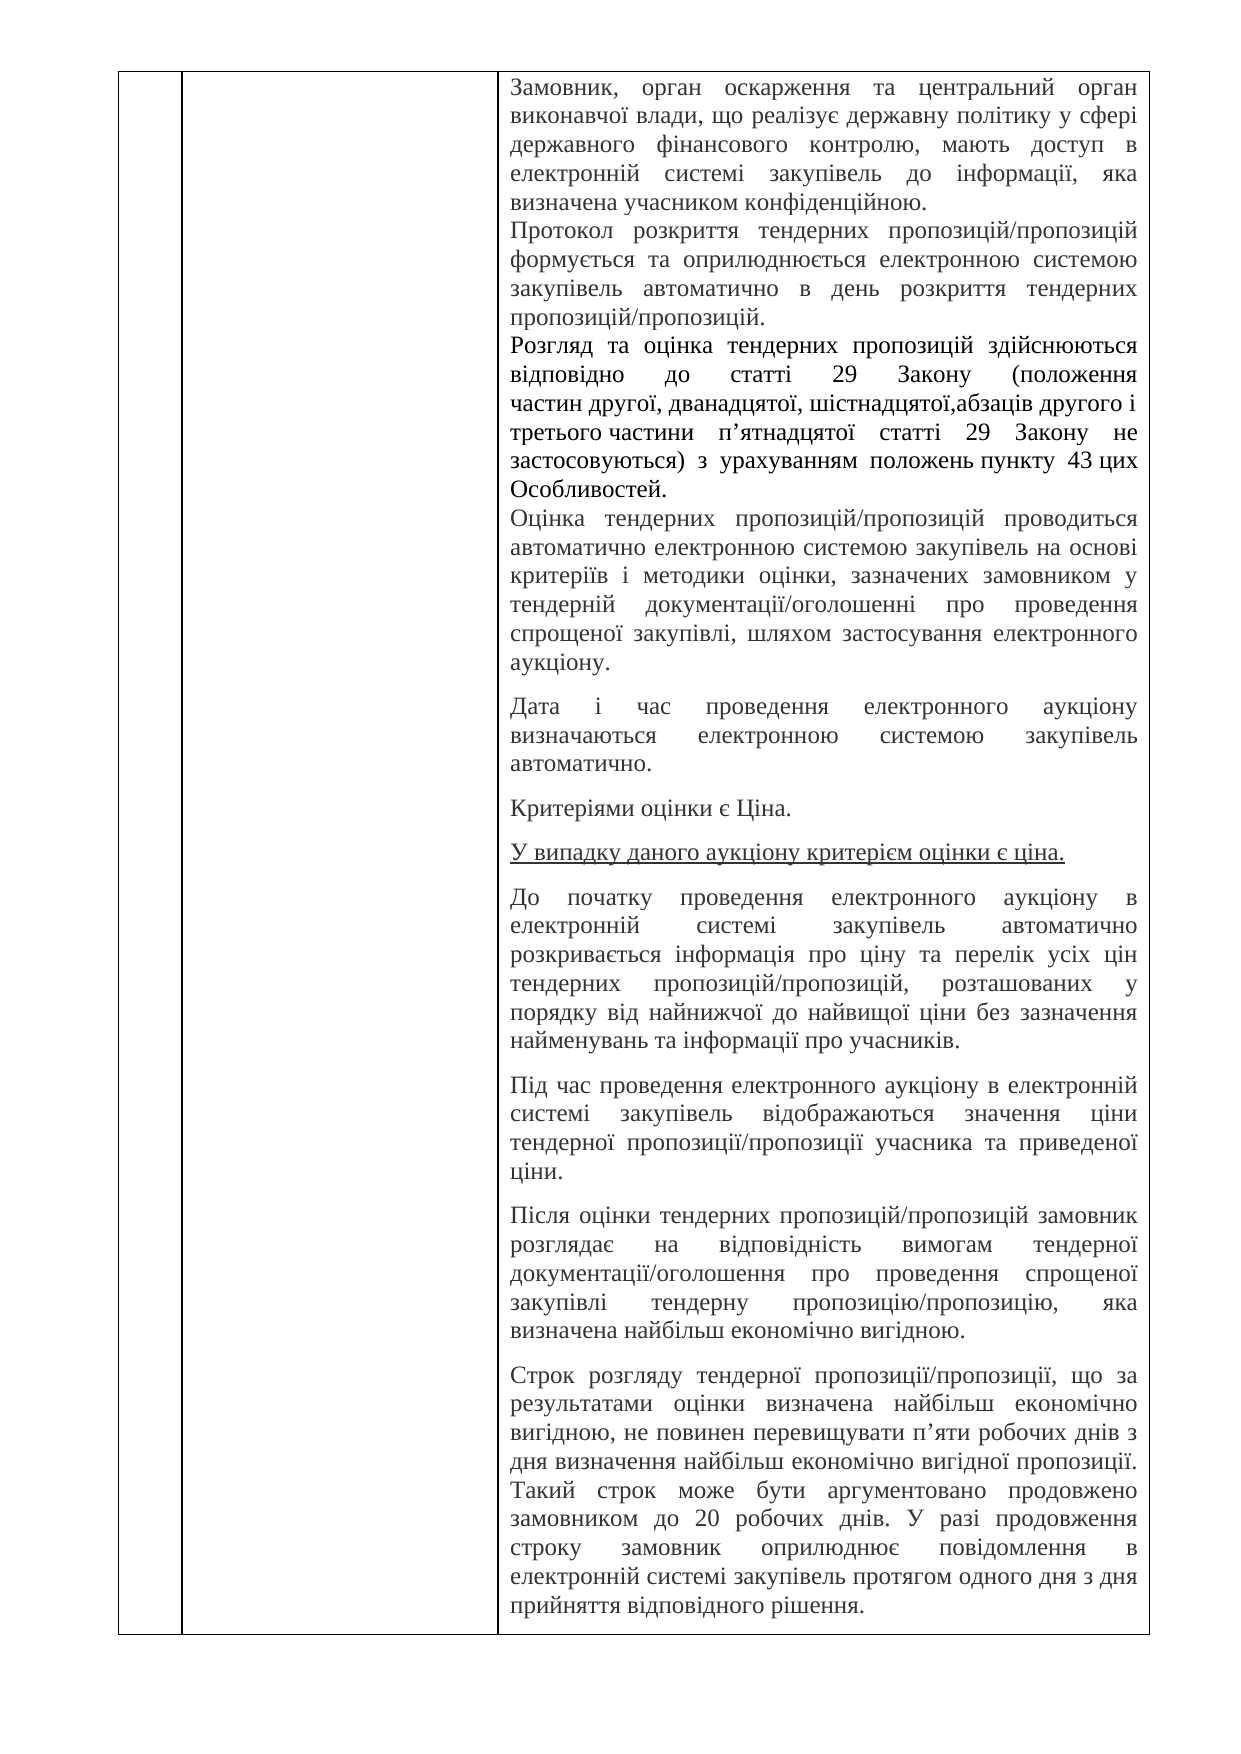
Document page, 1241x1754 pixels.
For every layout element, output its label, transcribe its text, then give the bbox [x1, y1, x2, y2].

table_cell Відкриті торги проводяться із застосуванням електронного аукціону відповідно до п. 35 Особливостей. Розмір мінімального кроку пониження ціни під час електронного аукціону складає 0,5 %. Для проведення відкритих торгів із застосування електронного аукціону повинно бути подано не менше двох тендерних пропозицій. Електронний аукціон проводиться електронною системою закупівель відповідно до ст. 30 Закону. Якщо була подана одна тендерна пропозиція, електронна система закупівель після закінчення строку для подання тендерних пропозицій, визначених замовником в оголошенні про проведення відкритих торгів, розкриває всю інформацію, зазначену в тендерній пропозиції, крім інформації, визначеної пунктом 40 цих Особливостей, не проводить оцінку такої тендерної пропозиції та визначає таку тендерну пропозицію найбільш економічно вигідною. Протокол розкриття тендерних пропозицій формується та оприлюднюється автоматично в день розкриття тендерних пропозицій/пропозицій, відповідно до частин третьої та четвертої статті 28 Закону. Електронною системою закупівель після закінчення строку для подання тендерних пропозицій, визначеного замовником в оголошенні про проведення відкритих торгів, розкривається вся інформація, зазначена в тендерній пропозиції (тендерних пропозиціях), у тому числі інформація про ціну/приведену ціну тендерної пропозиції (тендерних пропозицій). Не підлягає розкриттю інформація, що обґрунтовано визначена учасником як конфіденційна, у тому числі інформація, що містить персональні дані. Конфіденційною не може бути визначена інформація про запропоновану ціну, інші критерії оцінки, технічні умови, технічні специфікації та документи, що підтверджують відповідність кваліфікаційним критеріям відповідно до статті 16 Закону, і документи, що підтверджують відсутність підстав, визначених п. 47 Особливостей. Дата і час розкриття тендерних пропозицій, дата і час проведення електронного аукціону визначаються електронною системою закупівель автоматично в день оприлюднення замовником оголошення про проведення відкритих торгів в електронній системі закупівель. Розкриття тендерних пропозицій здійснюється відповідно до ст. 28 Закону (положення абз. 3 ч. 1 та абз. 2 ч. 2 ст. 28 Закону не застосовується). Перед початком електронного аукціону автоматично розкривається інформація про ціни/приведені ціни тендерних пропозицій/пропозицій. Розкриття тендерних пропозицій/пропозицій з інформацією та документами, що підтверджують відповідність учасника кваліфікаційним критеріям/умовам, визначеним в оголошенні про проведення спрощеної закупівлі, та вимогам до предмета закупівлі, а також з інформацією та документами, що містять технічний опис предмета закупівлі, здійснюється автоматично електронною системою закупівель одразу після завершення електронного аукціону. Під час розкриття тендерних пропозицій/пропозицій автоматично розкривається вся інформація, зазначена в тендерних пропозиціях/пропозиціях учасників, крім інформації, зазначеної в абзаці другому частини 1 ст. 28 (інформація про ціни/приведені ціни тендерних пропозицій/пропозицій), та формується список учасників у порядку від найнижчої до найвищої запропонованої ними ціни/приведеної ціни. Замовник, орган оскарження та центральний орган виконавчої влади, що реалізує державну політику у сфері державного фінансового контролю, мають доступ в електронній системі закупівель до інформації, яка визначена учасником конфіденційною. Протокол розкриття тендерних пропозицій/пропозицій формується та оприлюднюється електронною системою закупівель автоматично в день розкриття тендерних пропозицій/пропозицій. Розгляд та оцінка тендерних пропозицій здійснюються відповідно до статті 29 Закону (положення частин другої, дванадцятої, шістнадцятої,абзаців другого і третього частини п’ятнадцятої статті 29 Закону не застосовуються) з урахуванням положень пункту 43 цих Особливостей. Оцінка тендерних пропозицій/пропозицій проводиться автоматично електронною системою закупівель на основі критеріїв і методики оцінки, зазначених замовником у тендерній документації/оголошенні про проведення спрощеної закупівлі, шляхом застосування електронного аукціону. Дата і час проведення електронного аукціону визначаються електронною системою закупівель автоматично. Критеріями оцінки є Ціна. У випадку даного аукціону критерієм оцінки є ціна. До початку проведення електронного аукціону в електронній системі закупівель автоматично розкривається інформація про ціну та перелік усіх цін тендерних пропозицій/пропозицій, розташованих у порядку від найнижчої до найвищої ціни без зазначення найменувань та інформації про учасників. Під час проведення електронного аукціону в електронній системі закупівель відображаються значення ціни тендерної пропозиції/пропозиції учасника та приведеної ціни. Після оцінки тендерних пропозицій/пропозицій замовник розглядає на відповідність вимогам тендерної документації/оголошення про проведення спрощеної закупівлі тендерну пропозицію/пропозицію, яка визначена найбільш економічно вигідною. Строк розгляду тендерної пропозиції/пропозиції, що за результатами оцінки визначена найбільш економічно вигідною, не повинен перевищувати п’яти робочих днів з дня визначення найбільш економічно вигідної пропозиції. Такий строк може бути аргументовано продовжено замовником до 20 робочих днів. У разі продовження строку замовник оприлюднює повідомлення в електронній системі закупівель протягом одного дня з дня прийняття відповідного рішення. У разі відхилення тендерної пропозиції/пропозиції, що за результатами оцінки визначена найбільш економічно вигідною, замовник розглядає наступну тендерну пропозицію/пропозицію у списку пропозицій, розташованих за результатами їх оцінки, починаючи з найкращої, у порядку та строки, визначені цією статтею. Учасник, який надав найбільш економічно вигідну тендерну пропозицію, що є аномально низькою, повинен надати протягом одного робочого дня з дня визначення найбільш економічно вигідної тендерної пропозиції обґрунтування в довільній формі щодо цін або вартості відповідних товарів, робіт чи послуг тендерної пропозиції. Замовник може відхилити аномально низьку тендерну пропозицію, у разі якщо учасник не надав належного обґрунтування вказаної у ній ціни або вартості, та відхиляє аномально низьку тендерну пропозицію у разі ненадходження такого обґрунтування протягом визначеного Законом строку - одного робочого дня з дня визначення найбільш економічно вигідної тендерної пропозиції . За результатами розгляду та оцінки тендерної пропозиції/пропозиції замовник визначає переможця процедури закупівлі/спрощеної закупівлі та приймає рішення про намір укласти договір про закупівлю згідно з Законом з урахуванням Особливостей. Відповідно до пункту 42 Особливостей Замовник має право звернутися за підтвердженням інформації, наданої учасником/переможцем процедури закупівлі, до органів державної влади, підприємств, установ, організацій відповідно до їх компетенції. У разі отримання достовірної інформації про невідповідність учасника процедури закупівлі вимогам кваліфікаційних критеріїв, наявність підстав, визначених пунктом 47 Особливостей, або факту зазначення у тендерній пропозиції будь-якої недостовірної інформації, що є суттєвою під час визначення результатів відкритих торгів, замовник відхиляє тендерну пропозицію такого учасника процедури закупівлі. У разі якщо учасник стає переможцем декількох або всіх лотів, замовник може укласти один договір про закупівлю з переможцем, об’єднавши лоти. Як зазначено в п. 43 особливостей , якщо замовником під час розгляду тендерної пропозиції учасника процедури закупівлі виявлено невідповідності в інформації та/або документах, що подані учасником процедури закупівлі у тендерній пропозиції та/або подання яких передбачалося тендерною документацією, він розміщує у строк, який не може бути меншим, ніж два робочі дні до закінчення строку розгляду тендерних пропозицій, повідомлення з вимогою про усунення таких невідповідностей в електронній системі закупівель. Під невідповідністю в інформації та/або документах, що подані учасником процедури закупівлі у складі тендерної пропозиції та/або подання яких вимагається тендерною документацією, розуміється у тому числі відсутність у складі тендерної пропозиції інформації та/або документів, подання яких передбачається тендерною документацією (крім випадків відсутності забезпечення тендерної пропозиції, якщо таке забезпечення вимагалося замовником, та/або відсутності інформації (та/або документів) про технічні та якісні характеристики предмета закупівлі, що пропонується учасником процедури в його тендерній пропозиції). Невідповідністю в інформації та/або документах, які надаються учасником процедури закупівлі на виконання вимог технічної специфікації до предмета закупівлі, вважаються помилки, виправлення яких не призводить до зміни предмета закупівлі, запропонованого учасником процедури закупівлі у складі його тендерної пропозиції, найменування товару, марки, моделі тощо. Замовник не може розміщувати щодо одного і того ж учасника процедури закупівлі більше ніж один раз повідомлення з вимогою про усунення невідповідностей в інформації та/або документах, що подані учасником процедури закупівлі у складі тендерної пропозиції, крім випадків, пов’язаних з виконанням рішення органу оскарження. [499, 72, 1149, 1634]
table_cell [183, 72, 497, 1634]
table_cell [119, 72, 181, 1634]
